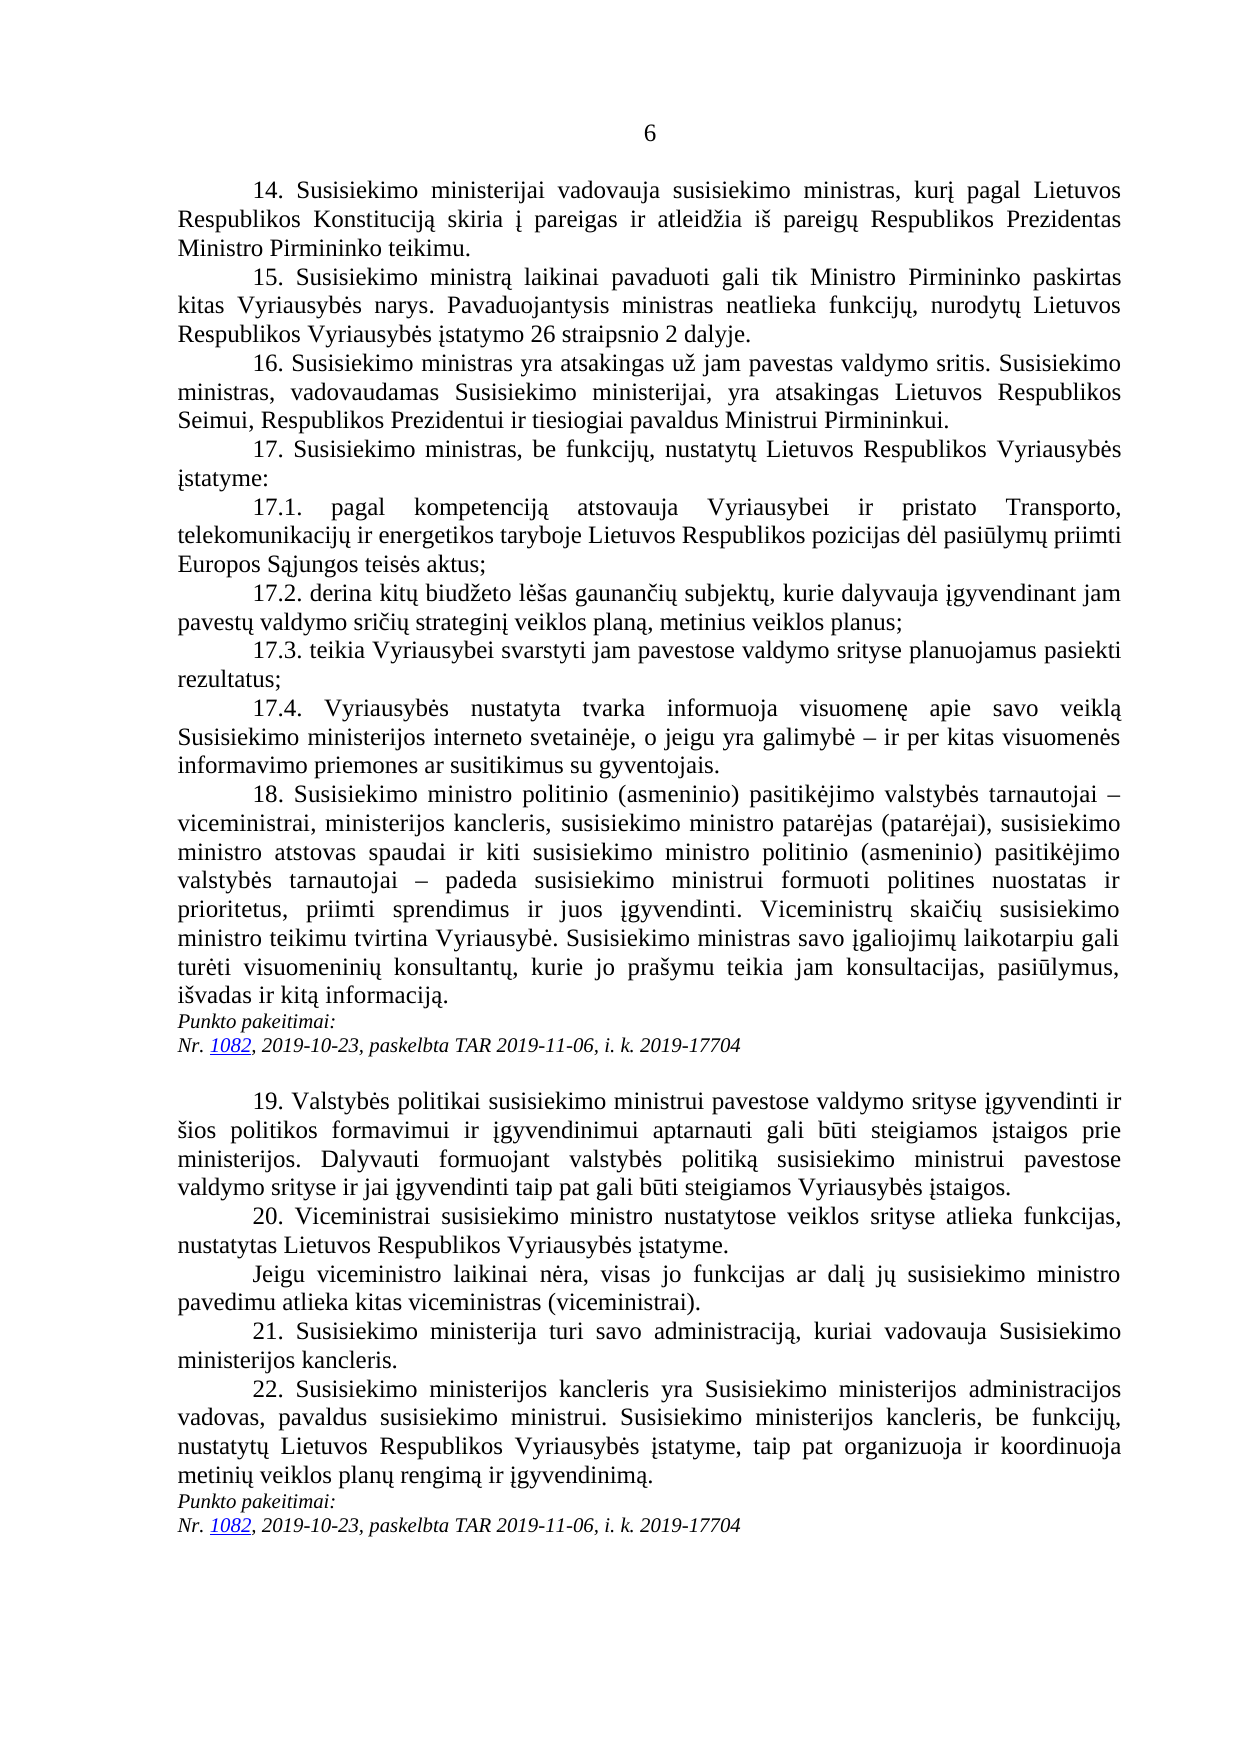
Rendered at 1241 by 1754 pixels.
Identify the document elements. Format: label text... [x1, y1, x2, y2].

text Jeigu viceministro laikinai nėra, visas jo funkcijas ar dalį jų susisiekimo ministro pavedimu atlieka kitas viceministras (viceministrai). [177, 1259, 1122, 1316]
text 16. Susisiekimo ministras yra atsakingas už jam pavestas valdymo sritis. Susisiekimo ministras, vadovaudamas Susisiekimo ministerijai, yra atsakingas Lietuvos Respublikos Seimui, Respublikos Prezidentui ir tiesiogiai pavaldus Ministrui Pirmininkui. [177, 348, 1122, 434]
text 20. Viceministrai susisiekimo ministro nustatytose veiklos srityse atlieka funkcijas, nustatytas Lietuvos Respublikos Vyriausybės įstatyme. [177, 1201, 1122, 1259]
text 17. Susisiekimo ministras, be funkcijų, nustatytų Lietuvos Respublikos Vyriausybės įstatyme: [177, 434, 1122, 492]
text 14. Susisiekimo ministerijai vadovauja susisiekimo ministras, kurį pagal Lietuvos Respublikos Konstituciją skiria į pareigas ir atleidžia iš pareigų Respublikos Prezidentas Ministro Pirmininko teikimu. [177, 176, 1122, 262]
text 19. Valstybės politikai susisiekimo ministrui pavestose valdymo srityse įgyvendinti ir šios politikos formavimui ir įgyvendinimui aptarnauti gali būti steigiamos įstaigos prie ministerijos. Dalyvauti formuojant valstybės politiką susisiekimo ministrui pavestose valdymo srityse ir jai įgyvendinti taip pat gali būti steigiamos Vyriausybės įstaigos. [177, 1086, 1122, 1201]
text Punkto pakeitimai: [177, 1009, 1122, 1033]
text 17.3. teikia Vyriausybei svarstyti jam pavestose valdymo srityse planuojamus pasiekti rezultatus; [177, 636, 1122, 693]
text 18. Susisiekimo ministro politinio (asmeninio) pasitikėjimo valstybės tarnautojai – viceministrai, ministerijos kancleris, susisiekimo ministro patarėjas (patarėjai), susisiekimo ministro atstovas spaudai ir kiti susisiekimo ministro politinio (asmeninio) pasitikėjimo valstybės tarnautojai – padeda susisiekimo ministrui formuoti politines nuostatas ir prioritetus, priimti sprendimus ir juos įgyvendinti. Viceministrų skaičių susisiekimo ministro teikimu tvirtina Vyriausybė. Susisiekimo ministras savo įgaliojimų laikotarpiu gali turėti visuomeninių konsultantų, kurie jo prašymu teikia jam konsultacijas, pasiūlymus, išvadas ir kitą informaciją. [177, 779, 1122, 1009]
text Nr. 1082, 2019-10-23, paskelbta TAR 2019-11-06, i. k. 2019-17704 [177, 1033, 1122, 1057]
text Punkto pakeitimai: [177, 1489, 1122, 1513]
text 22. Susisiekimo ministerijos kancleris yra Susisiekimo ministerijos administracijos vadovas, pavaldus susisiekimo ministrui. Susisiekimo ministerijos kancleris, be funkcijų, nustatytų Lietuvos Respublikos Vyriausybės įstatyme, taip pat organizuoja ir koordinuoja metinių veiklos planų rengimą ir įgyvendinimą. [177, 1374, 1122, 1489]
text 21. Susisiekimo ministerija turi savo administraciją, kuriai vadovauja Susisiekimo ministerijos kancleris. [177, 1316, 1122, 1374]
text 17.2. derina kitų biudžeto lėšas gaunančių subjektų, kurie dalyvauja įgyvendinant jam pavestų valdymo sričių strateginį veiklos planą, metinius veiklos planus; [177, 578, 1122, 636]
text 17.1. pagal kompetenciją atstovauja Vyriausybei ir pristato Transporto, telekomunikacijų ir energetikos taryboje Lietuvos Respublikos pozicijas dėl pasiūlymų priimti Europos Sąjungos teisės aktus; [177, 492, 1122, 578]
text 17.4. Vyriausybės nustatyta tvarka informuoja visuomenę apie savo veiklą Susisiekimo ministerijos interneto svetainėje, o jeigu yra galimybė – ir per kitas visuomenės informavimo priemones ar susitikimus su gyventojais. [177, 693, 1122, 779]
text 15. Susisiekimo ministrą laikinai pavaduoti gali tik Ministro Pirmininko paskirtas kitas Vyriausybės narys. Pavaduojantysis ministras neatlieka funkcijų, nurodytų Lietuvos Respublikos Vyriausybės įstatymo 26 straipsnio 2 dalyje. [177, 262, 1122, 348]
text Nr. 1082, 2019-10-23, paskelbta TAR 2019-11-06, i. k. 2019-17704 [177, 1513, 1122, 1537]
